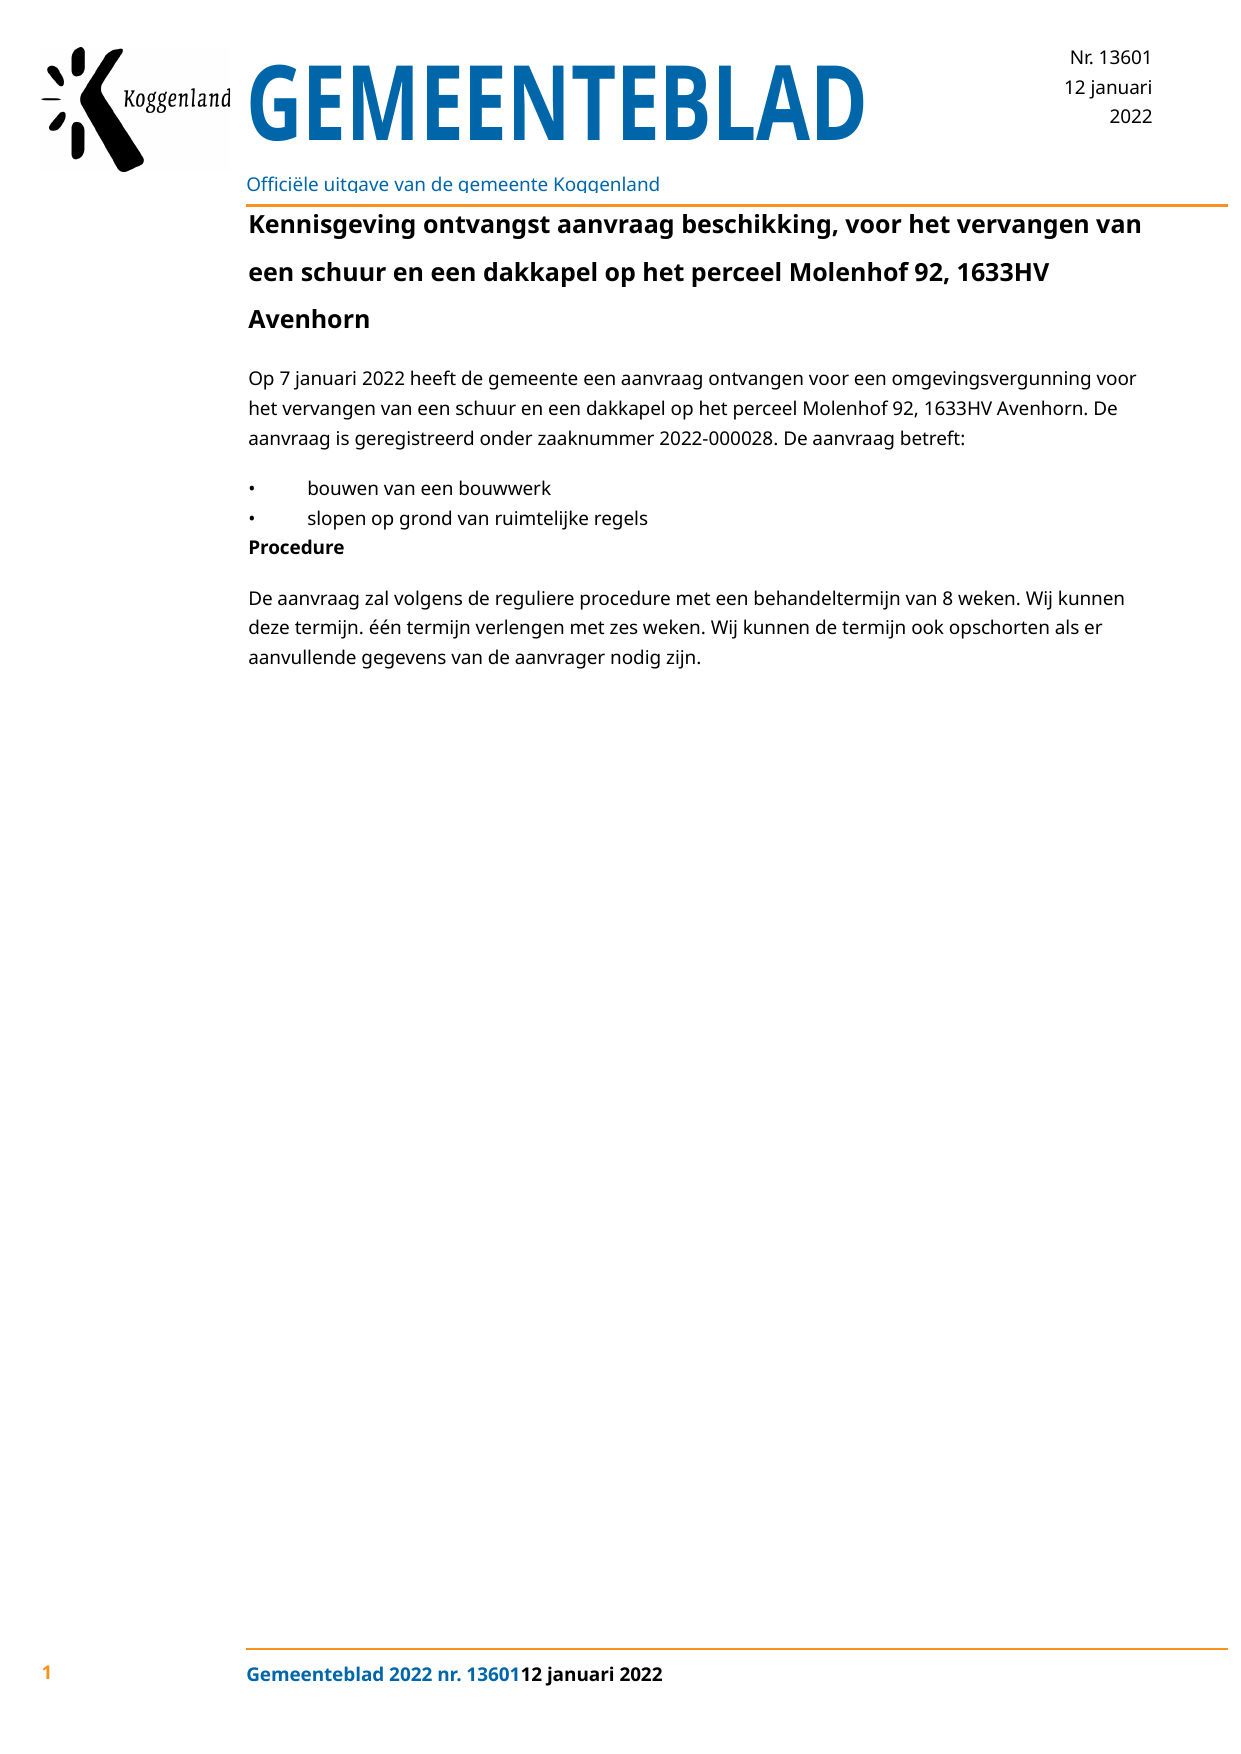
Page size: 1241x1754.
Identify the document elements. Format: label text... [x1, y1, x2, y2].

picture [41, 47, 231, 172]
text Op 7 januari 2022 heeft de gemeente een aanvraag ontvangen voor een omgevingsvergunning voor het vervangen van een schuur en een dakkapel op het perceel Molenhof 92, 1633HV Avenhorn. De aanvraag is geregistreerd onder zaaknummer 2022-000028. De aanvraag betreft: [248, 366, 1152, 450]
text Procedure [248, 534, 1152, 560]
text De aanvraag zal volgens de reguliere procedure met een behandeltermijn van 8 weken. Wij kunnen deze termijn. één termijn verlengen met zes weken. Wij kunnen de termijn ook opschorten als er aanvullende gegevens van de aanvrager nodig zijn. [248, 585, 1152, 669]
list slopen op grond van ruimtelijke regels [248, 505, 1152, 530]
text Kennisgeving ontvangst aanvraag beschikking, voor het vervangen van een schuur en een dakkapel op het perceel Molenhof 92, 1633HV Avenhorn [248, 207, 1152, 336]
list bouwen van een bouwwerk [248, 475, 1152, 501]
